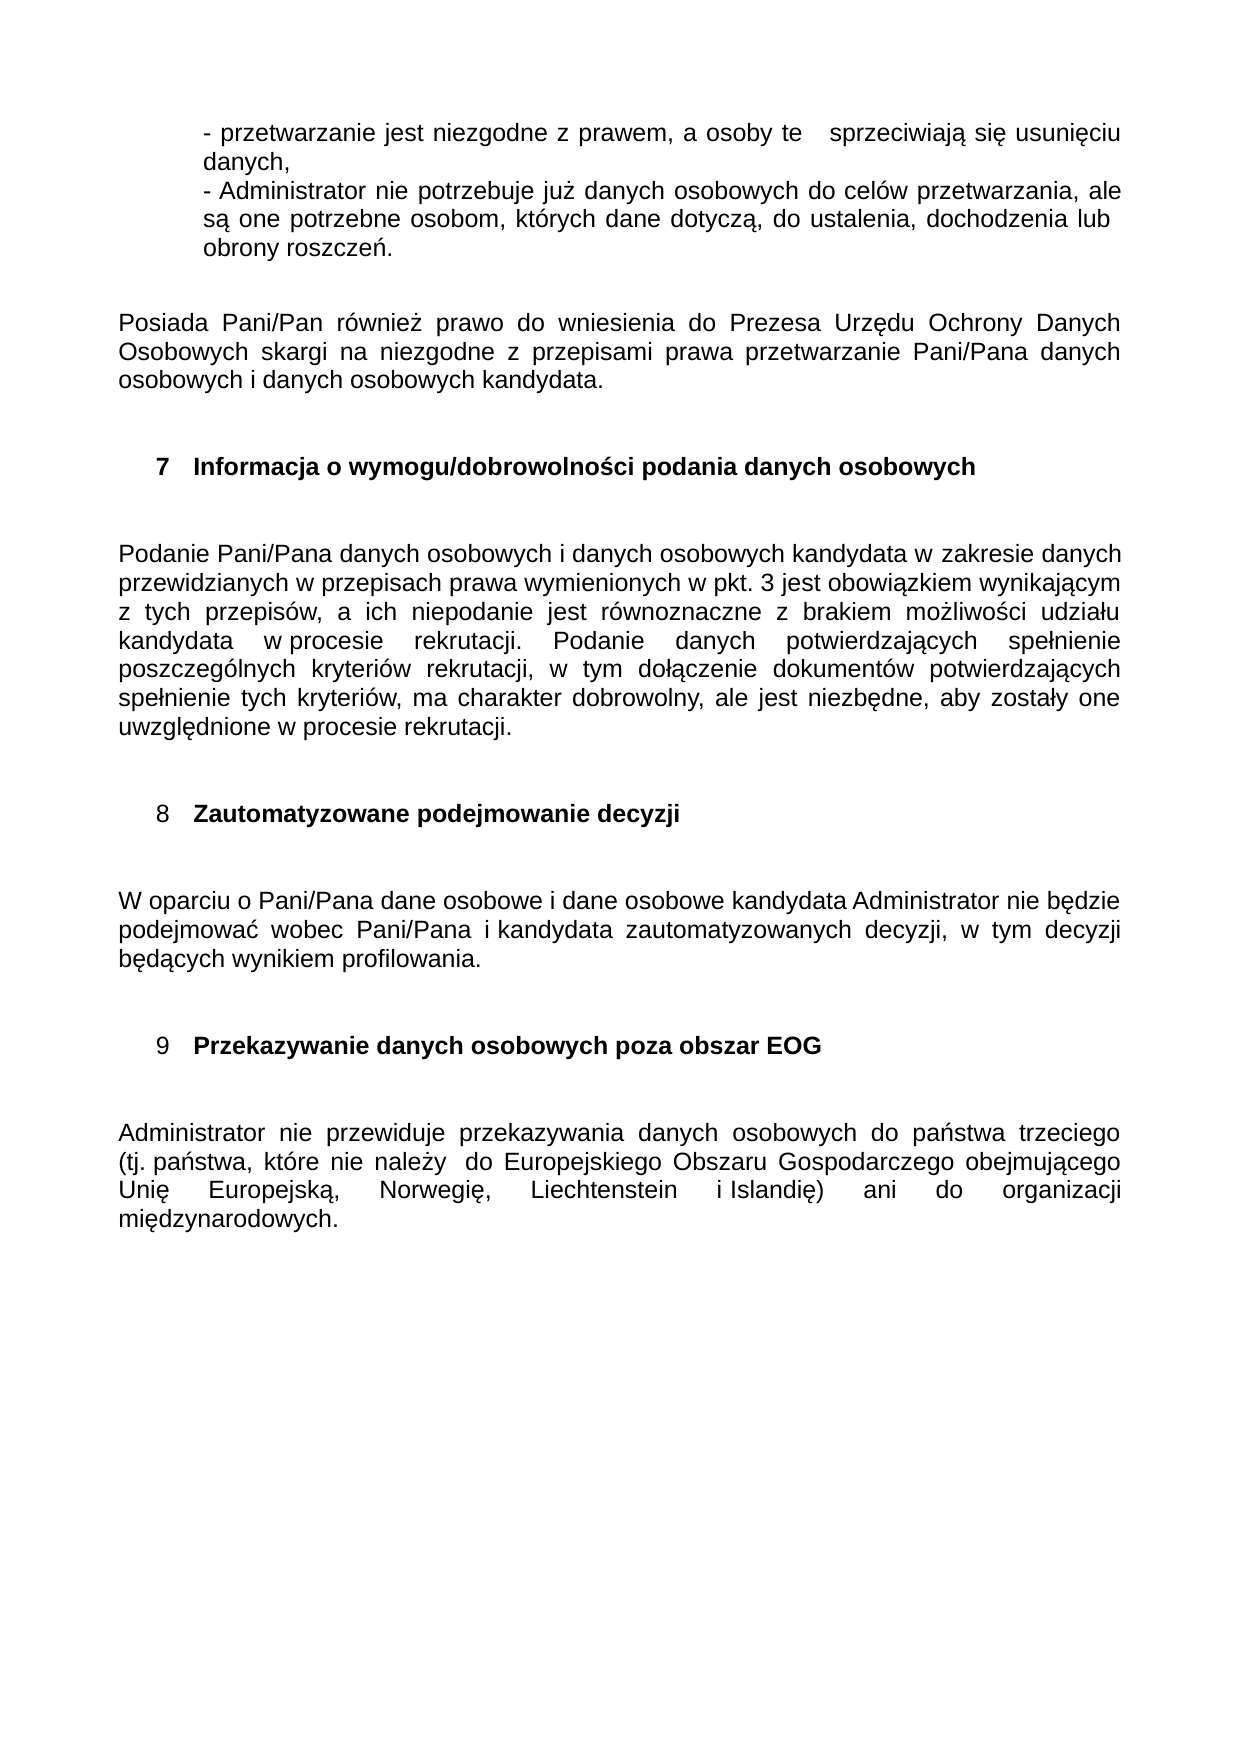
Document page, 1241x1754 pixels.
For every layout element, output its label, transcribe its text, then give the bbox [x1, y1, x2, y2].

text W oparciu o Pani/Pana dane osobowe i dane osobowe kandydata Administrator nie będzie podejmować wobec Pani/Pana i kandydata zautomatyzowanych decyzji, w tym decyzji będących wynikiem profilowania. [118, 886, 1122, 972]
list Przekazywanie danych osobowych poza obszar EOG [156, 1031, 1122, 1059]
list - Administrator nie potrzebuje już danych osobowych do celów przetwarzania, ale są one potrzebne osobom, których dane dotyczą, do ustalenia, dochodzenia lub obrony roszczeń. [203, 176, 1122, 262]
text Administrator nie przewiduje przekazywania danych osobowych do państwa trzeciego (tj. państwa, które nie należy do Europejskiego Obszaru Gospodarczego obejmującego Unię Europejską, Norwegię, Liechtenstein i Islandię) ani do organizacji międzynarodowych. [118, 1118, 1122, 1233]
list Informacja o wymogu/dobrowolności podania danych osobowych [156, 452, 1122, 481]
text Podanie Pani/Pana danych osobowych i danych osobowych kandydata w zakresie danych przewidzianych w przepisach prawa wymienionych w pkt. 3 jest obowiązkiem wynikającym z tych przepisów, a ich niepodanie jest równoznaczne z brakiem możliwości udziału kandydata w procesie rekrutacji. Podanie danych potwierdzających spełnienie poszczególnych kryteriów rekrutacji, w tym dołączenie dokumentów potwierdzających spełnienie tych kryteriów, ma charakter dobrowolny, ale jest niezbędne, aby zostały one uwzględnione w procesie rekrutacji. [118, 539, 1122, 741]
text Posiada Pani/Pan również prawo do wniesienia do Prezesa Urzędu Ochrony Danych Osobowych skargi na niezgodne z przepisami prawa przetwarzanie Pani/Pana danych osobowych i danych osobowych kandydata. [118, 308, 1122, 394]
list Zautomatyzowane podejmowanie decyzji [156, 799, 1122, 828]
list - przetwarzanie jest niezgodne z prawem, a osoby te sprzeciwiają się usunięciu danych, [203, 118, 1122, 176]
